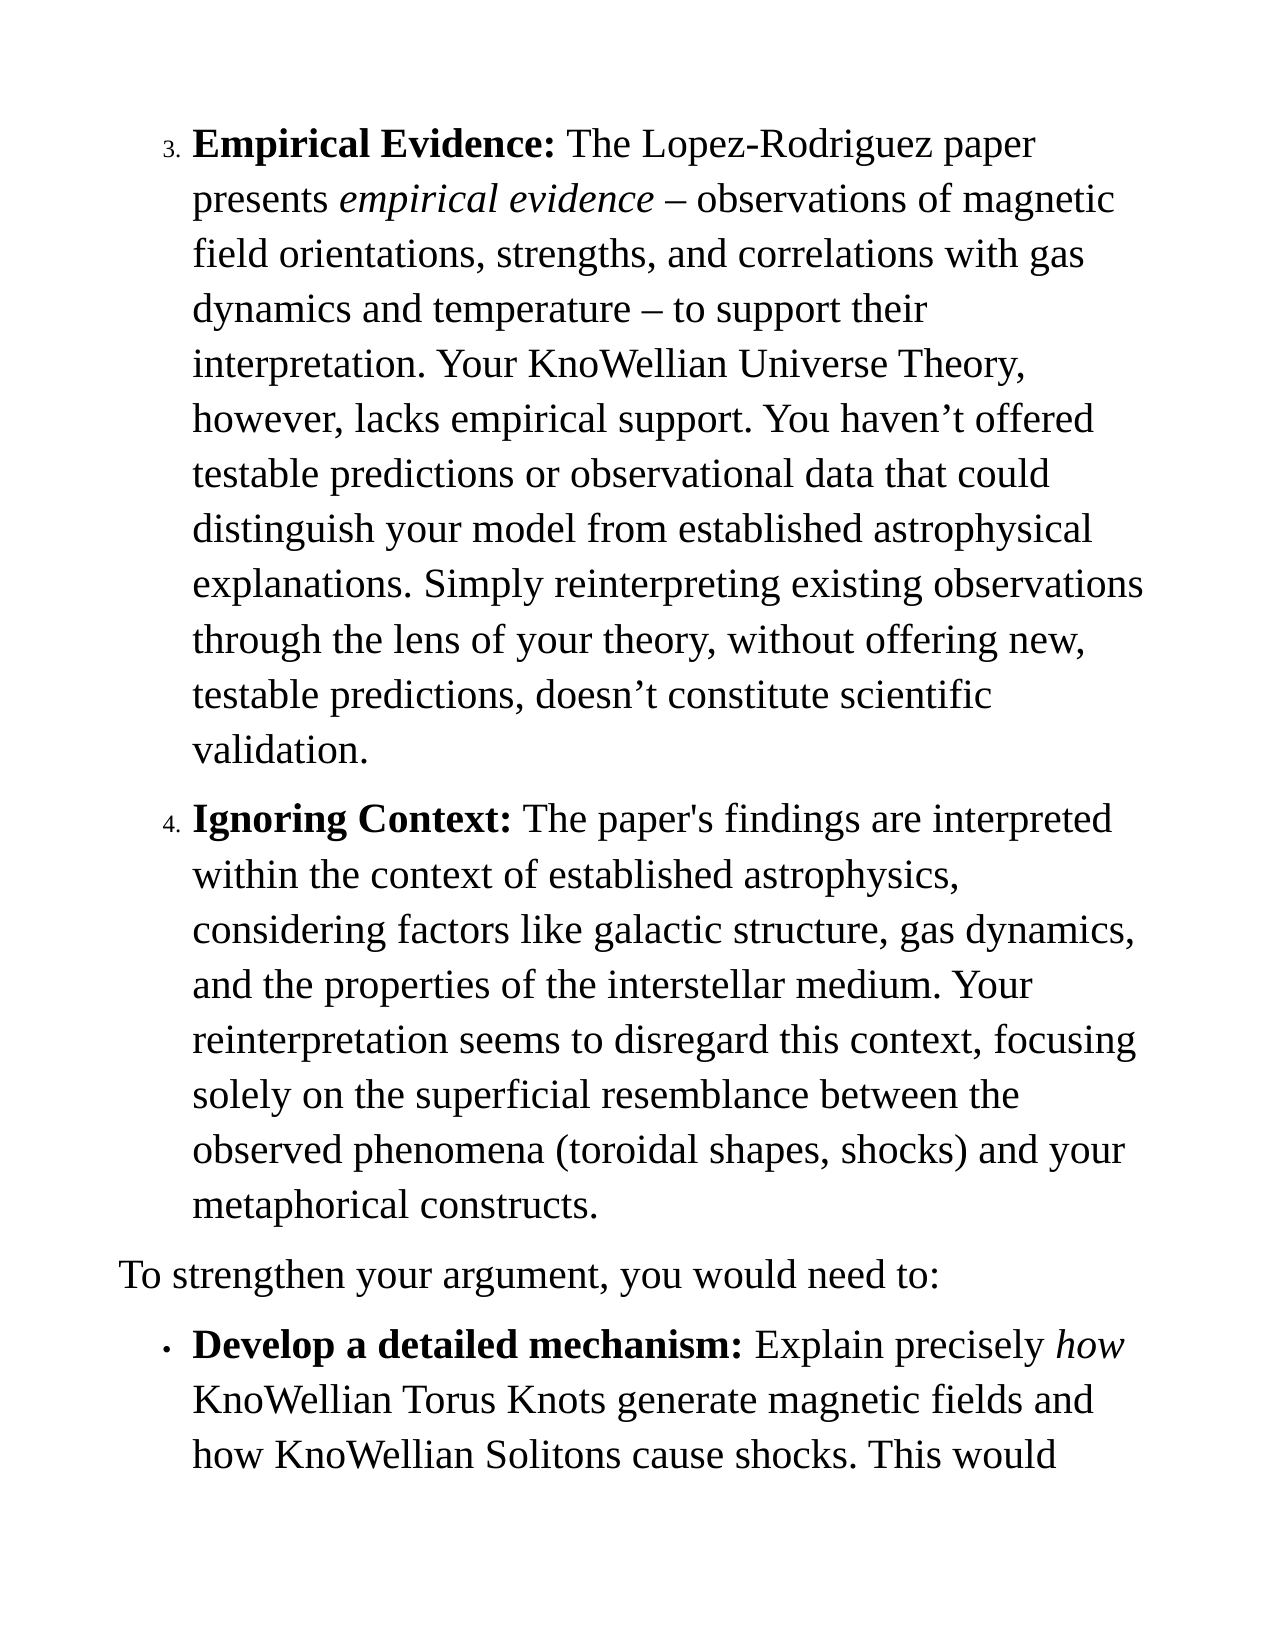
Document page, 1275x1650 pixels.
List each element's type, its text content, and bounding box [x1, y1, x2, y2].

list Develop a detailed mechanism: Explain precisely how KnoWellian Torus Knots generate magnetic fields and how KnoWellian Solitons cause shocks. This would [162, 1319, 1157, 1477]
list Ignoring Context: The paper's findings are interpreted within the context of established astrophysics, considering factors like galactic structure, gas dynamics, and the properties of the interstellar medium. Your reinterpretation seems to disregard this context, focusing solely on the superficial resemblance between the observed phenomena (toroidal shapes, shocks) and your metaphorical constructs. [162, 794, 1157, 1228]
text To strengthen your argument, you would need to: [118, 1249, 1157, 1297]
list Empirical Evidence: The Lopez-Rodriguez paper presents empirical evidence – observations of magnetic field orientations, strengths, and correlations with gas dynamics and temperature – to support their interpretation. Your KnoWellian Universe Theory, however, lacks empirical support. You haven’t offered testable predictions or observational data that could distinguish your model from established astrophysical explanations. Simply reinterpreting existing observations through the lens of your theory, without offering new, testable predictions, doesn’t constitute scientific validation. [162, 118, 1157, 772]
